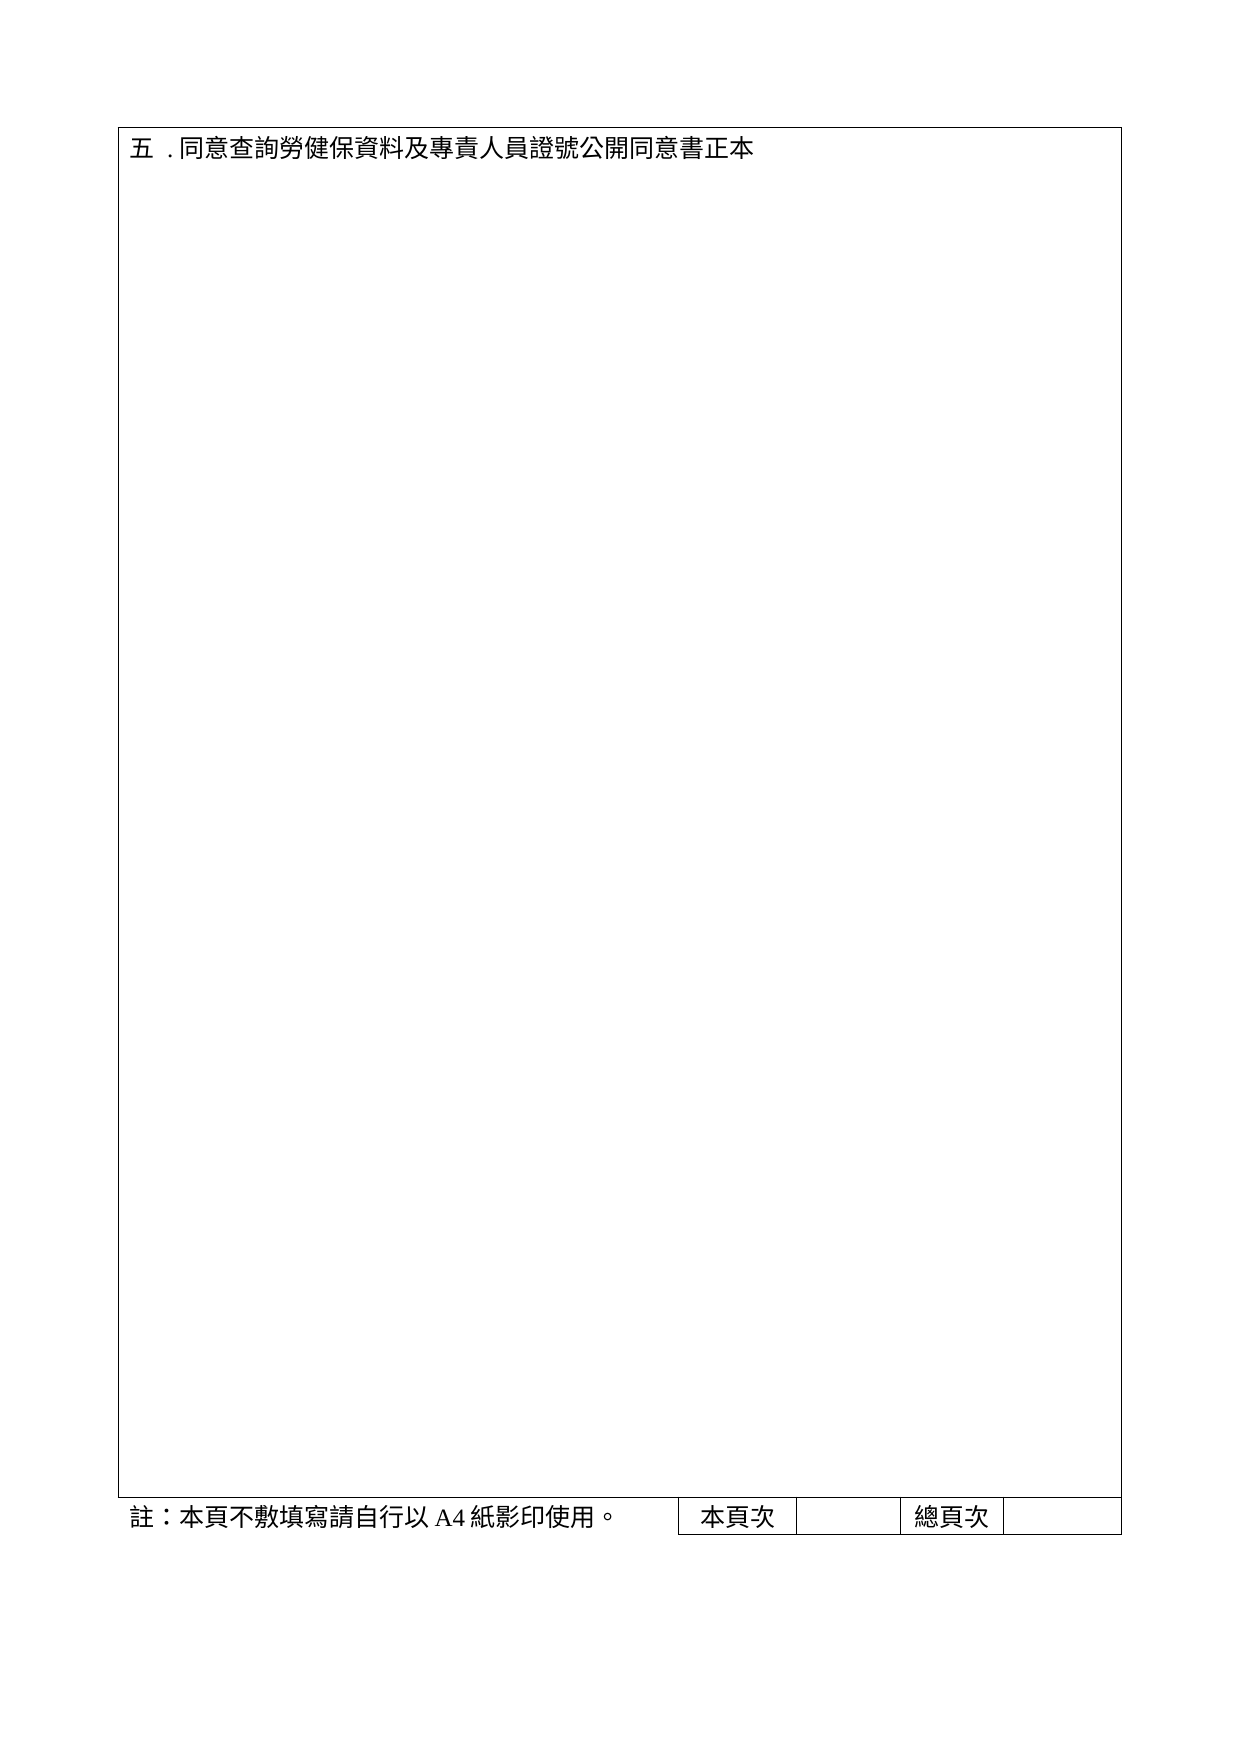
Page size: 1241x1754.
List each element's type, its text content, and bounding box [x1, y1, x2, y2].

table_header 五 . 同意查詢勞健保資料及專責人員證號公開同意書正本 [119, 128, 1121, 1497]
table_cell 註：本頁不敷填寫請自行以A4紙影印使用。 [118, 1498, 678, 1534]
table_cell 總頁次 [901, 1498, 1003, 1534]
table_cell 本頁次 [679, 1498, 796, 1534]
table_cell [797, 1498, 900, 1534]
table_cell [1004, 1498, 1121, 1534]
